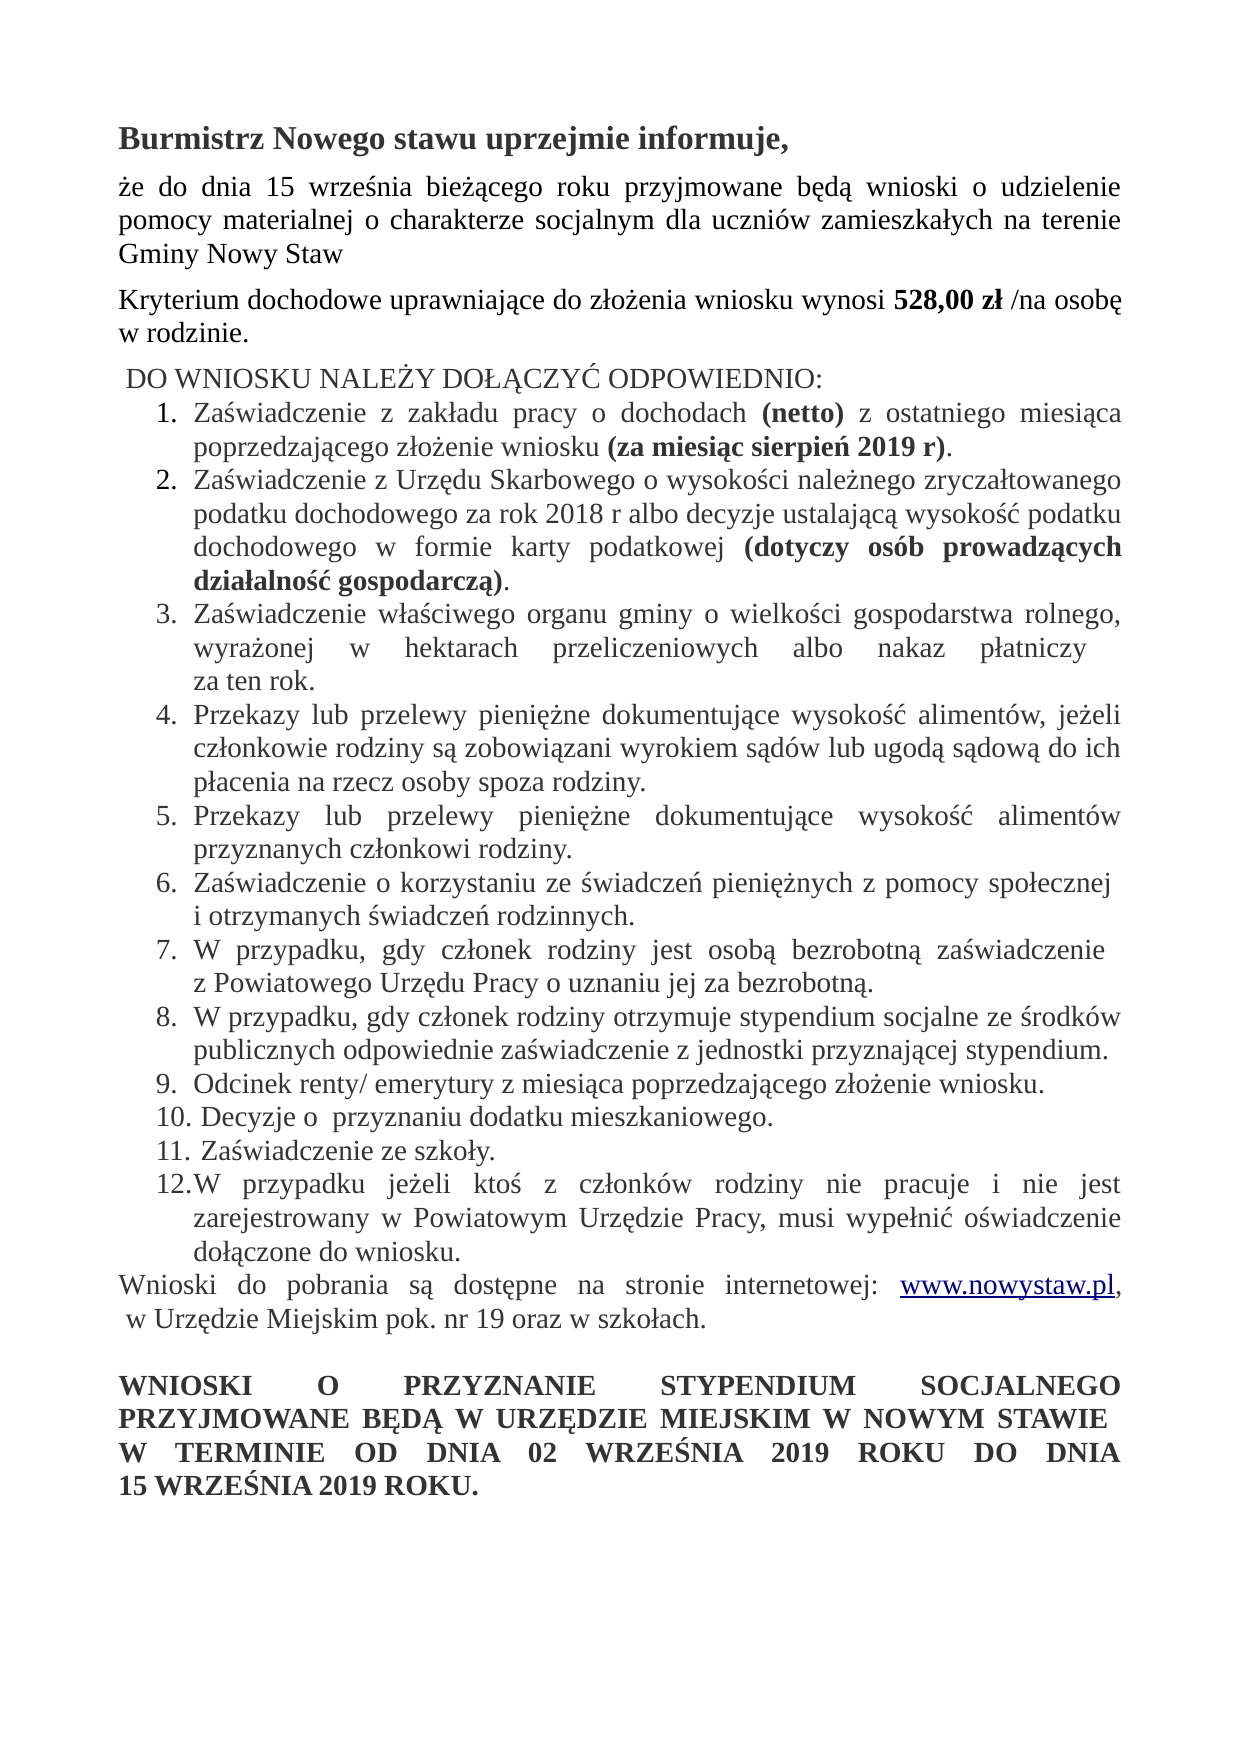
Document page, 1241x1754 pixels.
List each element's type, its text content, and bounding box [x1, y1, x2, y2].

list Zaświadczenie właściwego organu gminy o wielkości gospodarstwa rolnego, wyrażonej w hektarach przeliczeniowych albo nakaz płatniczy za ten rok. [156, 596, 1122, 697]
text WNIOSKI O PRZYZNANIE STYPENDIUM SOCJALNEGO PRZYJMOWANE BĘDĄ W URZĘDZIE MIEJSKIM W NOWYM STAWIE W TERMINIE OD DNIA 02 WRZEŚNIA 2019 ROKU DO DNIA 15 WRZEŚNIA 2019 ROKU. [118, 1368, 1122, 1502]
text Burmistrz Nowego stawu uprzejmie informuje, [118, 118, 1122, 156]
text że do dnia 15 września bieżącego roku przyjmowane będą wnioski o udzielenie pomocy materialnej o charakterze socjalnym dla uczniów zamieszkałych na terenie Gminy Nowy Staw [118, 169, 1122, 269]
list Zaświadczenie z zakładu pracy o dochodach (netto) z ostatniego miesiąca poprzedzającego złożenie wniosku (za miesiąc sierpień 2019 r). [156, 395, 1122, 462]
list Zaświadczenie o korzystaniu ze świadczeń pieniężnych z pomocy społecznej i otrzymanych świadczeń rodzinnych. [156, 865, 1122, 932]
list W przypadku jeżeli ktoś z członków rodziny nie pracuje i nie jest zarejestrowany w Powiatowym Urzędzie Pracy, musi wypełnić oświadczenie dołączone do wniosku. [156, 1167, 1122, 1267]
text Wnioski do pobrania są dostępne na stronie internetowej: www.nowystaw.pl, w Urzędzie Miejskim pok. nr 19 oraz w szkołach. [118, 1267, 1122, 1334]
list Odcinek renty/ emerytury z miesiąca poprzedzającego złożenie wniosku. [156, 1066, 1122, 1099]
text DO WNIOSKU NALEŻY DOŁĄCZYĆ ODPOWIEDNIO: [118, 362, 1122, 395]
text Kryterium dochodowe uprawniające do złożenia wniosku wynosi 528,00 zł /na osobę w rodzinie. [118, 282, 1122, 349]
list Przekazy lub przelewy pieniężne dokumentujące wysokość alimentów przyznanych członkowi rodziny. [156, 798, 1122, 865]
list Zaświadczenie ze szkoły. [156, 1133, 1122, 1167]
list W przypadku, gdy członek rodziny jest osobą bezrobotną zaświadczenie z Powiatowego Urzędu Pracy o uznaniu jej za bezrobotną. [156, 932, 1122, 999]
list Zaświadczenie z Urzędu Skarbowego o wysokości należnego zryczałtowanego podatku dochodowego za rok 2018 r albo decyzje ustalającą wysokość podatku dochodowego w formie karty podatkowej (dotyczy osób prowadzących działalność gospodarczą). [156, 462, 1122, 596]
list Decyzje o przyznaniu dodatku mieszkaniowego. [156, 1099, 1122, 1133]
list Przekazy lub przelewy pieniężne dokumentujące wysokość alimentów, jeżeli członkowie rodziny są zobowiązani wyrokiem sądów lub ugodą sądową do ich płacenia na rzecz osoby spoza rodziny. [156, 697, 1122, 798]
list W przypadku, gdy członek rodziny otrzymuje stypendium socjalne ze środków publicznych odpowiednie zaświadczenie z jednostki przyznającej stypendium. [156, 999, 1122, 1066]
